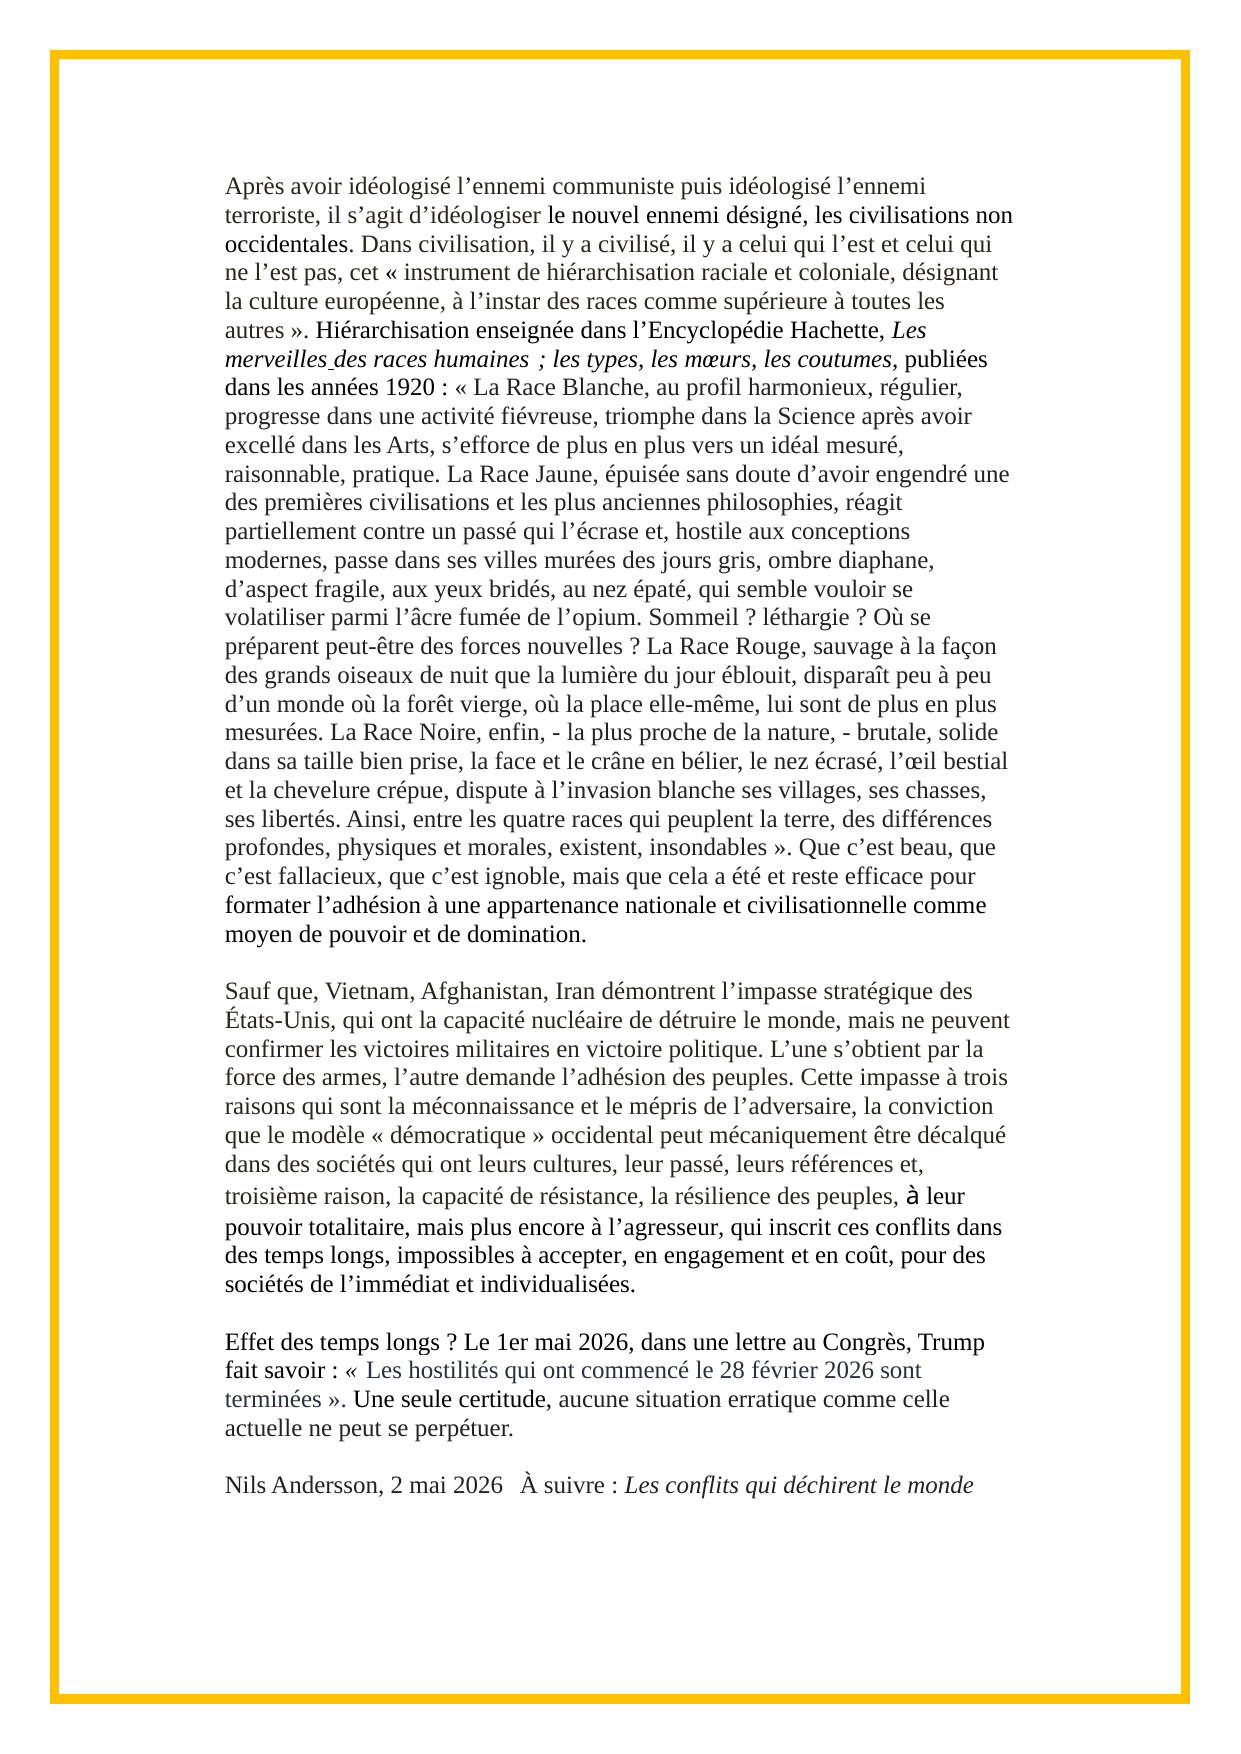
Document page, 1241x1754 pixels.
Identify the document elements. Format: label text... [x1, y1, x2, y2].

text Effet des temps longs ? Le 1er mai 2026, dans une lettre au Congrès, Trump fait savoir : « Les hostilités qui ont commencé le 28 février 2026 sont terminées ». Une seule certitude, aucune situation erratique comme celle actuelle ne peut se perpétuer. [224, 1327, 1016, 1442]
text Nils Andersson, 2 mai 2026 À suivre : Les conflits qui déchirent le monde [224, 1470, 1016, 1499]
text Après avoir idéologisé l’ennemi communiste puis idéologisé l’ennemi terroriste, il s’agit d’idéologiser le nouvel ennemi désigné, les civilisations non occidentales. Dans civilisation, il y a civilisé, il y a celui qui l’est et celui qui ne l’est pas, cet « instrument de hiérarchisation raciale et coloniale, désignant la culture européenne, à l’instar des races comme supérieure à toutes les autres ». Hiérarchisation enseignée dans l’Encyclopédie Hachette, Les merveilles des races humaines ; les types, les mœurs, les coutumes, publiées dans les années 1920 : « La Race Blanche, au profil harmonieux, régulier, progresse dans une activité fiévreuse, triomphe dans la Science après avoir excellé dans les Arts, s’efforce de plus en plus vers un idéal mesuré, raisonnable, pratique. La Race Jaune, épuisée sans doute d’avoir engendré une des premières civilisations et les plus anciennes philosophies, réagit partiellement contre un passé qui l’écrase et, hostile aux conceptions modernes, passe dans ses villes murées des jours gris, ombre diaphane, d’aspect fragile, aux yeux bridés, au nez épaté, qui semble vouloir se volatiliser parmi l’âcre fumée de l’opium. Sommeil ? léthargie ? Où se préparent peut-être des forces nouvelles ? La Race Rouge, sauvage à la façon des grands oiseaux de nuit que la lumière du jour éblouit, disparaît peu à peu d’un monde où la forêt vierge, où la place elle-même, lui sont de plus en plus mesurées. La Race Noire, enfin, - la plus proche de la nature, - brutale, solide dans sa taille bien prise, la face et le crâne en bélier, le nez écrasé, l’œil bestial et la chevelure crépue, dispute à l’invasion blanche ses villages, ses chasses, ses libertés. Ainsi, entre les quatre races qui peuplent la terre, des différences profondes, physiques et morales, existent, insondables ». Que c’est beau, que c’est fallacieux, que c’est ignoble, mais que cela a été et reste efficace pour formater l’adhésion à une appartenance nationale et civilisationnelle comme moyen de pouvoir et de domination. [224, 171, 1016, 947]
text Sauf que, Vietnam, Afghanistan, Iran démontrent l’impasse stratégique des États-Unis, qui ont la capacité nucléaire de détruire le monde, mais ne peuvent confirmer les victoires militaires en victoire politique. L’une s’obtient par la force des armes, l’autre demande l’adhésion des peuples. Cette impasse à trois raisons qui sont la méconnaissance et le mépris de l’adversaire, la conviction que le modèle « démocratique » occidental peut mécaniquement être décalqué dans des sociétés qui ont leurs cultures, leur passé, leurs références et, troisième raison, la capacité de résistance, la résilience des peuples, à leur pouvoir totalitaire, mais plus encore à l’agresseur, qui inscrit ces conflits dans des temps longs, impossibles à accepter, en engagement et en coût, pour des sociétés de l’immédiat et individualisées. [224, 976, 1016, 1298]
